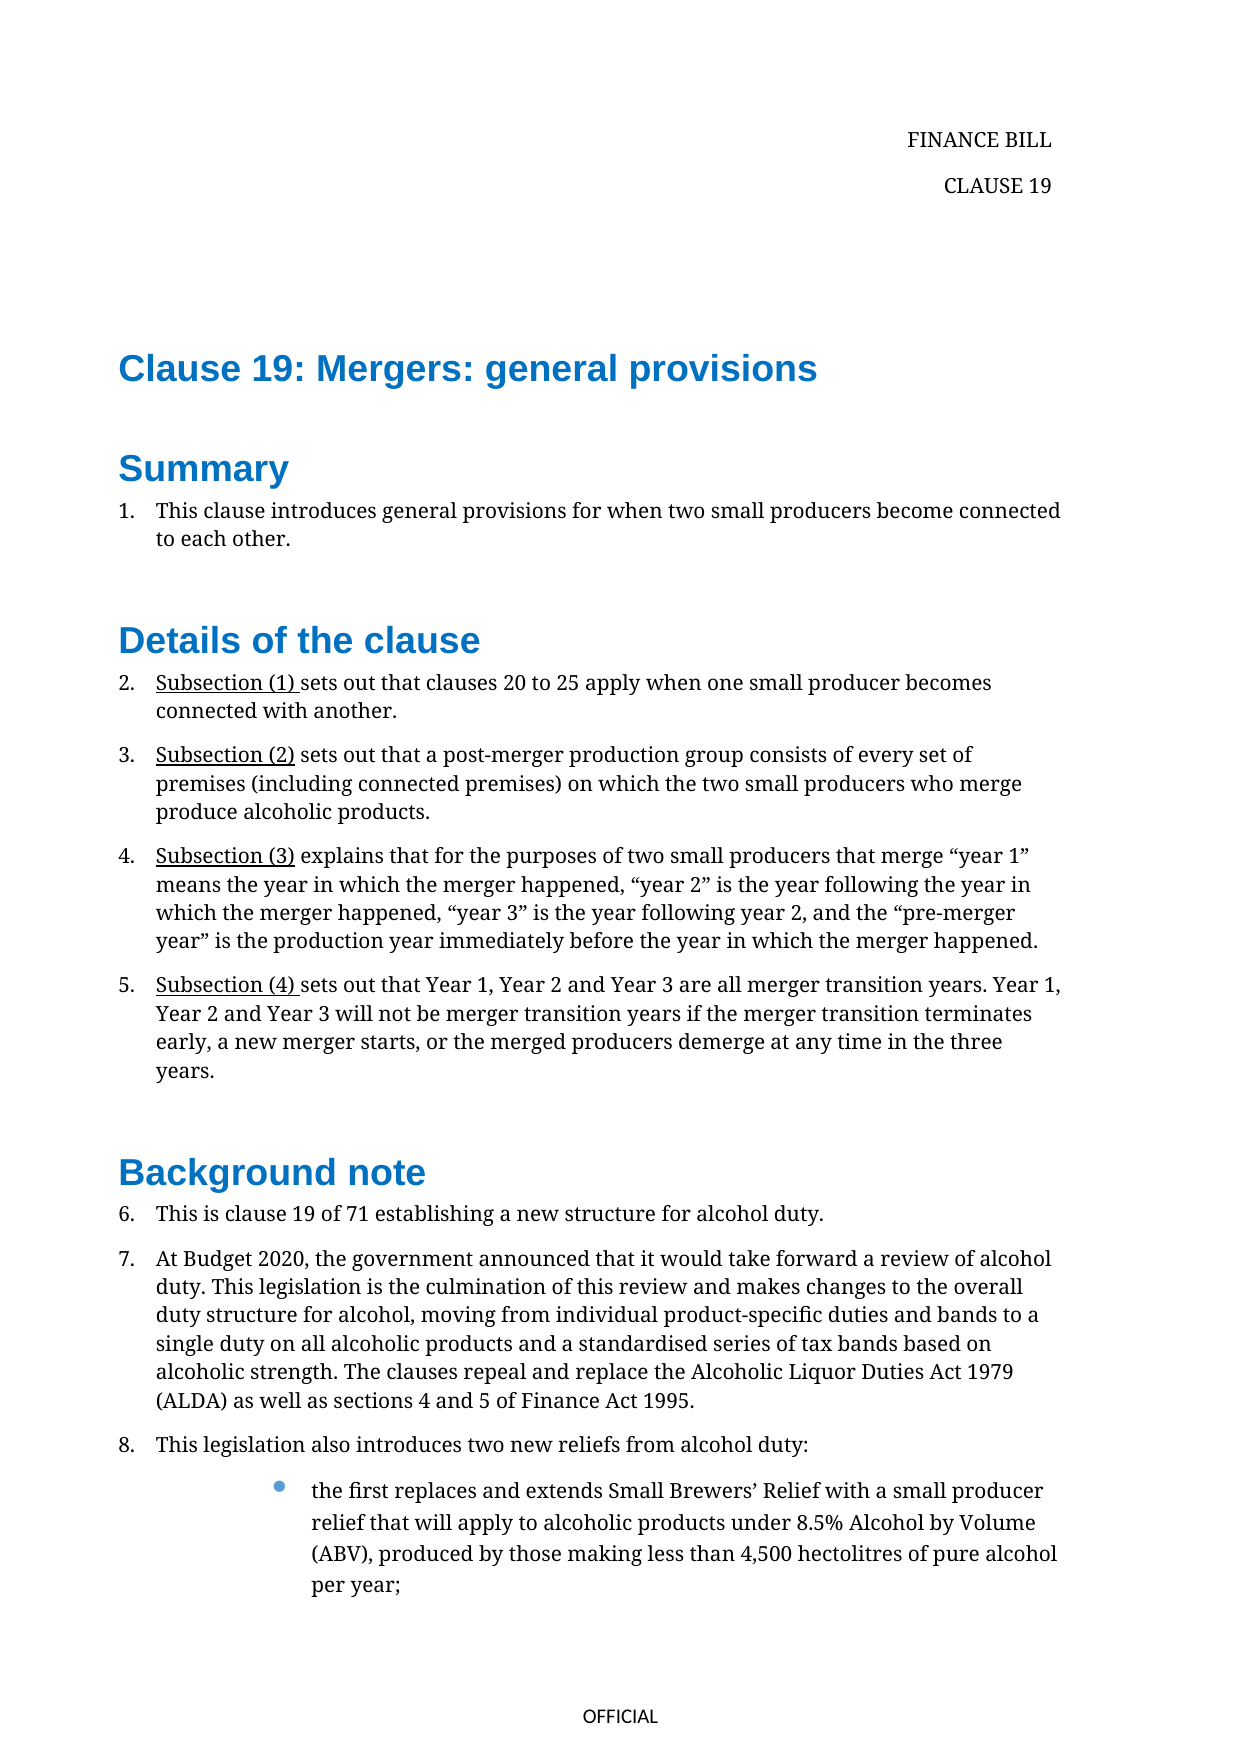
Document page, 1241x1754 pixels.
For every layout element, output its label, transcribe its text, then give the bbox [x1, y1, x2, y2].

list Subsection (4) sets out that Year 1, Year 2 and Year 3 are all merger transition years. Year 1, Year 2 and Year 3 will not be merger transition years if the merger transition terminates early, a new merger starts, or the merged producers demerge at any time in the three years. [118, 971, 1063, 1084]
subtitle Summary [118, 446, 1063, 489]
list Subsection (2) sets out that a post-merger production group consists of every set of premises (including connected premises) on which the two small producers who merge produce alcoholic products. [118, 740, 1063, 826]
list At Budget 2020, the government announced that it would take forward a review of alcohol duty. This legislation is the culmination of this review and makes changes to the overall duty structure for alcohol, moving from individual product-specific duties and bands to a single duty on all alcoholic products and a standardised series of tax bands based on alcoholic strength. The clauses repeal and replace the Alcoholic Liquor Duties Act 1979 (ALDA) as well as sections 4 and 5 of Finance Act 1995. [118, 1244, 1063, 1414]
list This clause introduces general provisions for when two small producers become connected to each other. [118, 496, 1063, 553]
subtitle Background note [118, 1150, 1063, 1193]
list This is clause 19 of 71 establishing a new structure for alcohol duty. [118, 1199, 1063, 1228]
list Subsection (3) explains that for the purposes of two small producers that merge “year 1” means the year in which the merger happened, “year 2” is the year following the year in which the merger happened, “year 3” is the year following year 2, and the “pre-merger year” is the production year immediately before the year in which the merger happened. [118, 841, 1063, 955]
list the first replaces and extends Small Brewers’ Relief with a small producer relief that will apply to alcoholic products under 8.5% Alcohol by Volume (ABV), produced by those making less than 4,500 hectolitres of pure alcohol per year; [274, 1474, 1063, 1599]
subtitle Clause 19: Mergers: general provisions [118, 347, 1063, 390]
subtitle Details of the clause [118, 618, 1063, 661]
list This legislation also introduces two new reliefs from alcohol duty: [118, 1430, 1063, 1458]
list Subsection (1) sets out that clauses 20 to 25 apply when one small producer becomes connected with another. [118, 668, 1063, 725]
